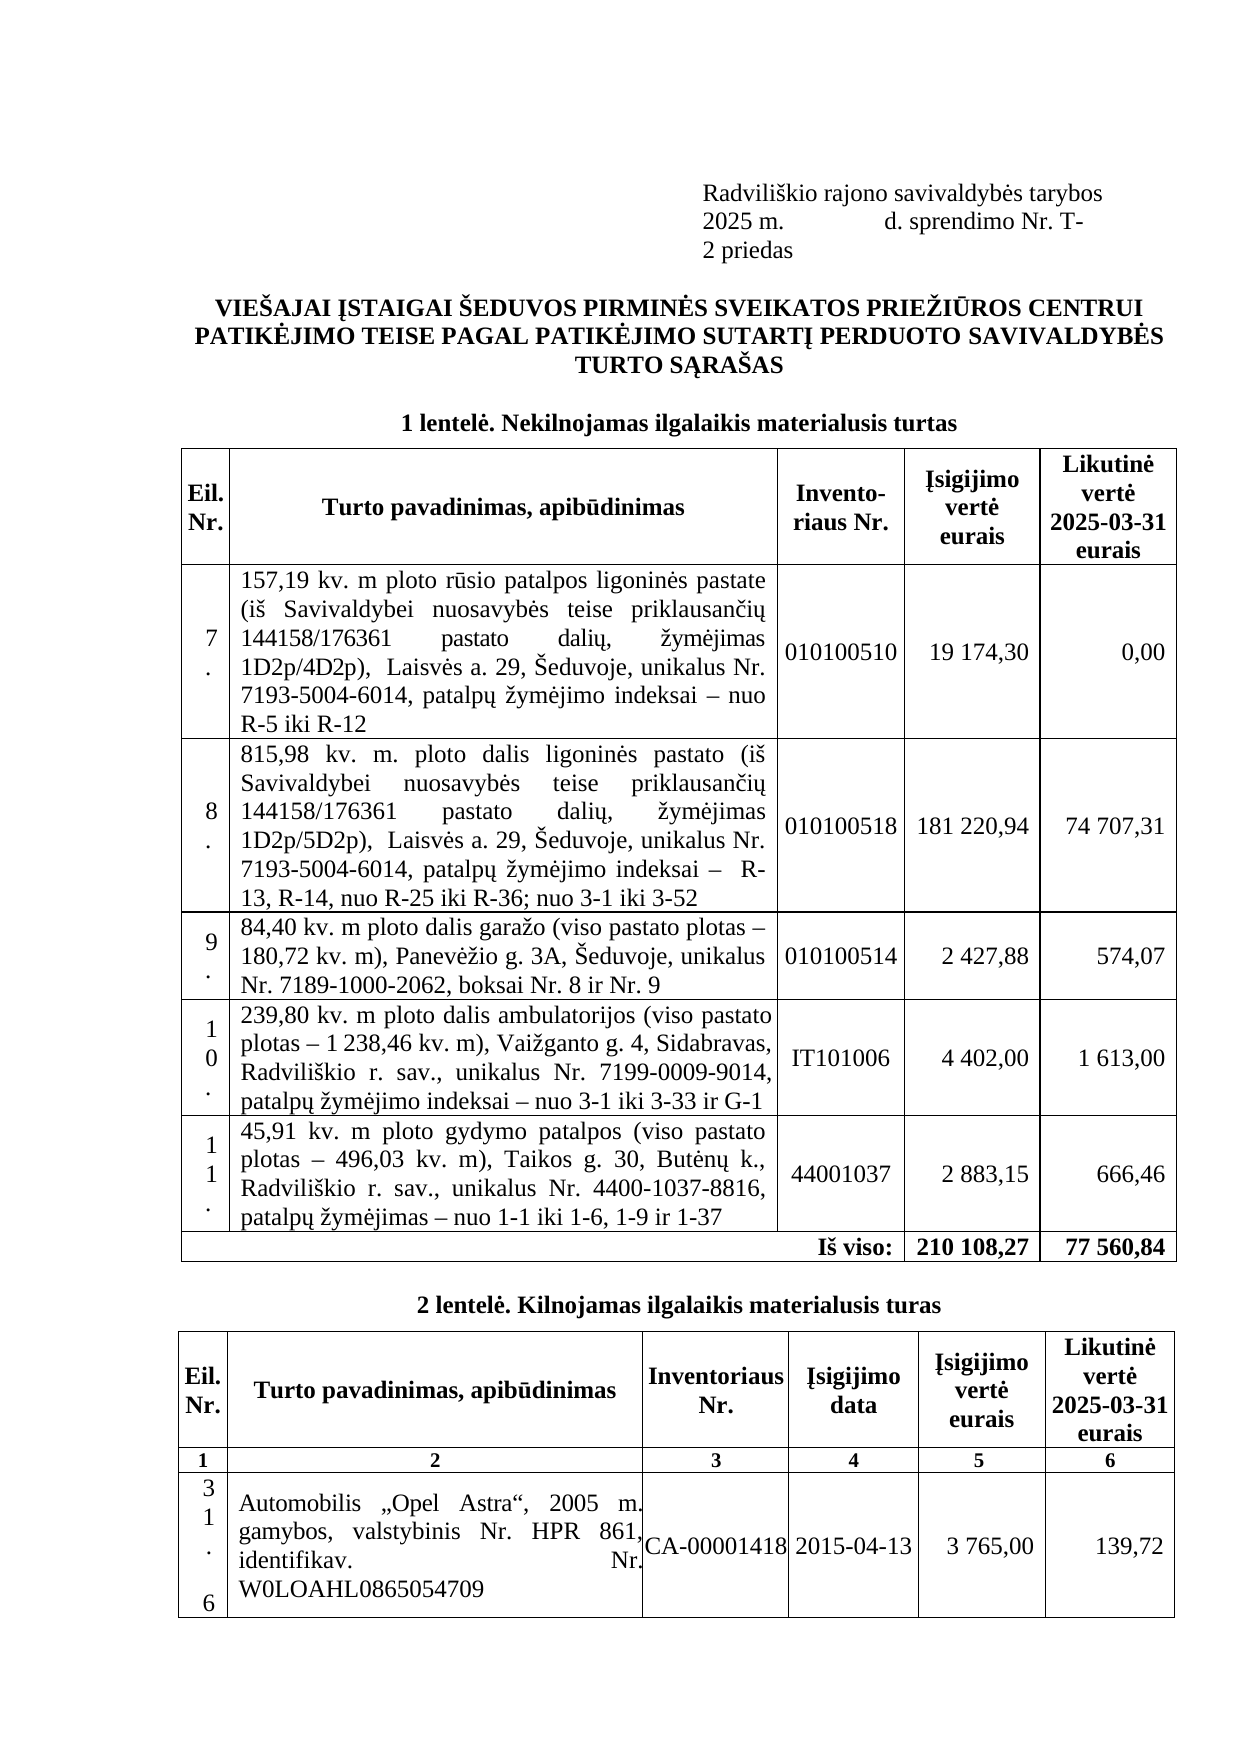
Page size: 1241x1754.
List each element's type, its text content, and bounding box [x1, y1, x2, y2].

text 2 priedas [177, 235, 1181, 264]
table_header Eil. Nr. [182, 449, 229, 564]
table_cell 0,00 [1041, 565, 1176, 738]
table_header Įsigijimo data [789, 1332, 918, 1447]
table_cell 666,46 [1041, 1116, 1176, 1231]
text 1 lentelė. Nekilnojamas ilgalaikis materialusis turtas [177, 408, 1181, 436]
table_cell 157,19 kv. m ploto rūsio patalpos ligoninės pastate (iš Savivaldybei nuosavybės teise priklausančių 144158/176361 pastato dalių, žymėjimas 1D2p/4D2p), Laisvės a. 29, Šeduvoje, unikalus Nr. 7193-5004-6014, patalpų žymėjimo indeksai – nuo R-5 iki R-12 [230, 565, 777, 738]
text 2025 m. d. sprendimo Nr. T- [177, 206, 1181, 235]
table_cell 3 765,00 [919, 1473, 1045, 1617]
table_cell 10. [182, 1000, 229, 1115]
table_cell 6 [1046, 1448, 1174, 1472]
table_cell 45,91 kv. m ploto gydymo patalpos (viso pastato plotas – 496,03 kv. m), Taikos g. 30, Butėnų k., Radviliškio r. sav., unikalus Nr. 4400-1037-8816, patalpų žymėjimas – nuo 1-1 iki 1-6, 1-9 ir 1-37 [230, 1116, 777, 1231]
table_cell 3 [643, 1448, 788, 1472]
table_cell 2 883,15 [905, 1116, 1039, 1231]
text Radviliškio rajono savivaldybės tarybos [177, 178, 1181, 206]
table_header Įsigijimo vertė eurais [905, 449, 1039, 564]
table_header Eil. Nr. [179, 1332, 227, 1447]
table_cell 1 613,00 [1041, 1000, 1176, 1115]
text viešajai įstaigai Šeduvos pirminės sveikatos priežiūros centrui patikėjimo teise pagal patikėjimo sutartį perduoto SAVIVALDYBĖS TURTO SĄRAŠAS [177, 293, 1181, 379]
table_header Likutinė vertė 2025-03-31 eurais [1041, 449, 1176, 564]
table_cell 8. [182, 739, 229, 911]
table_cell 44001037 [778, 1116, 904, 1231]
table_cell 9. [182, 913, 229, 999]
table_cell CA-00001418 [643, 1473, 788, 1617]
table_cell 31. 6 [179, 1473, 227, 1617]
table_header Invento- riaus Nr. [778, 449, 904, 564]
table_cell 139,72 [1046, 1473, 1174, 1617]
table_cell Iš viso: [182, 1232, 904, 1261]
table_header Inventoriaus Nr. [643, 1332, 788, 1447]
table_cell 5 [919, 1448, 1045, 1472]
table_cell 1 [179, 1448, 227, 1472]
table_cell 19 174,30 [905, 565, 1039, 738]
table_cell 77 560,84 [1041, 1232, 1176, 1261]
table_cell 84,40 kv. m ploto dalis garažo (viso pastato plotas – 180,72 kv. m), Panevėžio g. 3A, Šeduvoje, unikalus Nr. 7189-1000-2062, boksai Nr. 8 ir Nr. 9 [230, 913, 777, 999]
table_cell 74 707,31 [1041, 739, 1176, 911]
table_header Įsigijimo vertė eurais [919, 1332, 1045, 1447]
table_cell 239,80 kv. m ploto dalis ambulatorijos (viso pastato plotas – 1238,46 kv. m), Vaižganto g. 4, Sidabravas, Radviliškio r. sav., unikalus Nr. 7199-0009-9014, patalpų žymėjimo indeksai – nuo 3-1 iki 3-33 ir G-1 [230, 1000, 777, 1115]
table_cell 181 220,94 [905, 739, 1039, 911]
table_cell 2015-04-13 [789, 1473, 918, 1617]
table_cell [1175, 1447, 1180, 1472]
table_cell 7. [182, 565, 229, 738]
table_header Turto pavadinimas, apibūdinimas [228, 1332, 642, 1447]
table_header Likutinė vertė 2025-03-31 eurais [1046, 1332, 1174, 1447]
table_cell 010100514 [778, 913, 904, 999]
table_header [1175, 1331, 1180, 1447]
table_header Turto pavadinimas, apibūdinimas [230, 449, 777, 564]
table_cell Automobilis „Opel Astra“, 2005 m. gamybos, valstybinis Nr. HPR 861, identifikav. Nr. W0LOAHL0865054709 [228, 1473, 642, 1617]
table_cell 2 [228, 1448, 642, 1472]
table_cell 010100510 [778, 565, 904, 738]
table_cell 574,07 [1041, 913, 1176, 999]
table_cell [1175, 1472, 1180, 1617]
table_cell 2 427,88 [905, 913, 1039, 999]
table_cell 4 402,00 [905, 1000, 1039, 1115]
table_cell 210 108,27 [905, 1232, 1039, 1261]
table_cell 815,98 kv. m. ploto dalis ligoninės pastato (iš Savivaldybei nuosavybės teise priklausančių 144158/176361 pastato dalių, žymėjimas 1D2p/5D2p), Laisvės a. 29, Šeduvoje, unikalus Nr. 7193-5004-6014, patalpų žymėjimo indeksai – R-13, R-14, nuo R-25 iki R-36; nuo 3-1 iki 3-52 [230, 739, 777, 911]
table_cell 11. [182, 1116, 229, 1231]
text 2 lentelė. Kilnojamas ilgalaikis materialusis turas [177, 1290, 1181, 1319]
table_cell IT101006 [778, 1000, 904, 1115]
table_cell 4 [789, 1448, 918, 1472]
table_cell 010100518 [778, 739, 904, 911]
